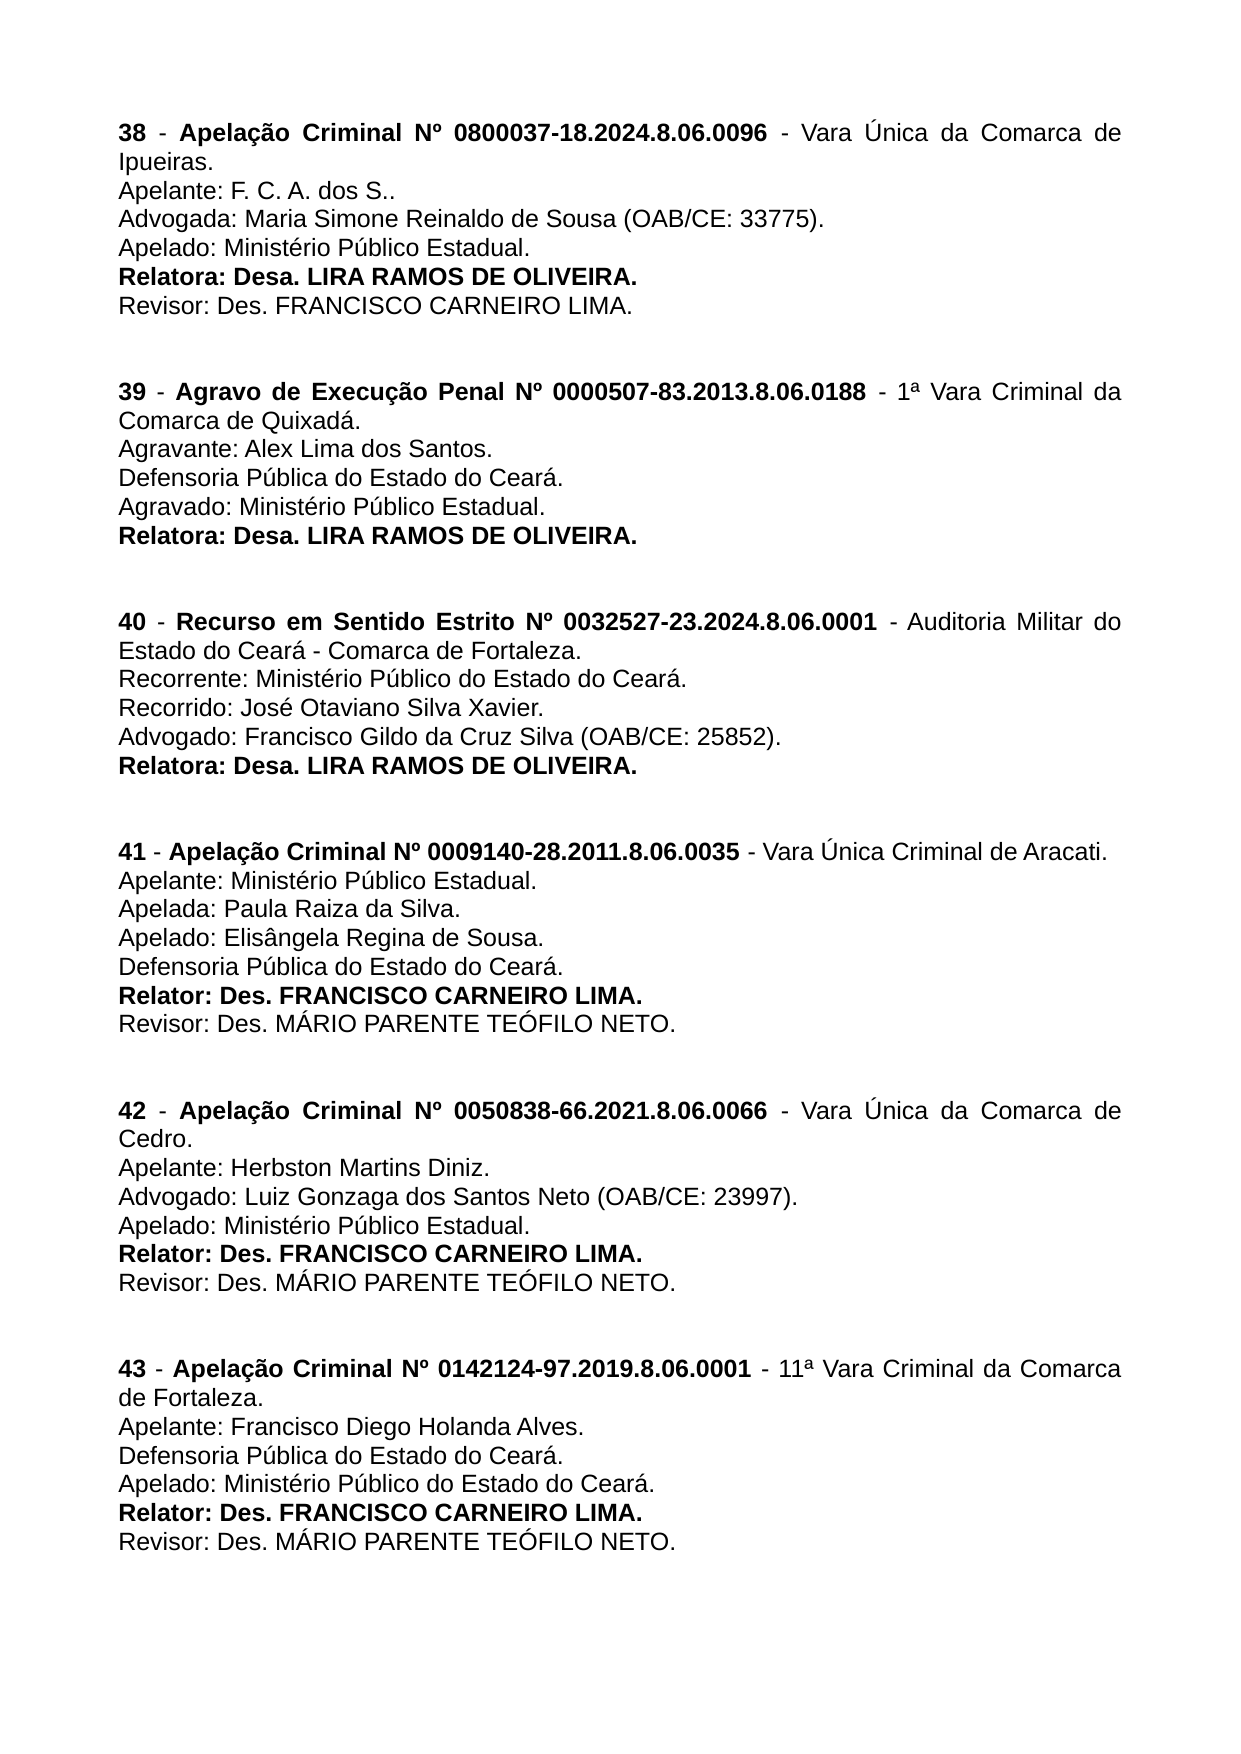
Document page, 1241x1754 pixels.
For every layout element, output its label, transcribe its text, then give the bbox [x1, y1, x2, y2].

text 43 - Apelação Criminal Nº 0142124-97.2019.8.06.0001 - 11ª Vara Criminal da Comarca de Fortaleza. [118, 1354, 1122, 1412]
text Apelado: Ministério Público do Estado do Ceará. [118, 1469, 1122, 1498]
text Apelante: Francisco Diego Holanda Alves. [118, 1412, 1122, 1441]
text Relator: Des. FRANCISCO CARNEIRO LIMA. [118, 1239, 1122, 1268]
text Revisor: Des. MÁRIO PARENTE TEÓFILO NETO. [118, 1268, 1122, 1297]
text 42 - Apelação Criminal Nº 0050838-66.2021.8.06.0066 - Vara Única da Comarca de Cedro. [118, 1096, 1122, 1153]
text Relatora: Desa. LIRA RAMOS DE OLIVEIRA. [118, 521, 1122, 549]
text 38 - Apelação Criminal Nº 0800037-18.2024.8.06.0096 - Vara Única da Comarca de Ipueiras. [118, 118, 1122, 176]
text Revisor: Des. MÁRIO PARENTE TEÓFILO NETO. [118, 1009, 1122, 1038]
text Advogado: Luiz Gonzaga dos Santos Neto (OAB/CE: 23997). [118, 1182, 1122, 1211]
text Apelante: Ministério Público Estadual. [118, 866, 1122, 894]
text Apelado: Ministério Público Estadual. [118, 1211, 1122, 1239]
text 40 - Recurso em Sentido Estrito Nº 0032527-23.2024.8.06.0001 - Auditoria Militar do Estado do Ceará - Comarca de Fortaleza. [118, 607, 1122, 664]
text Advogado: Francisco Gildo da Cruz Silva (OAB/CE: 25852). [118, 722, 1122, 751]
text Revisor: Des. MÁRIO PARENTE TEÓFILO NETO. [118, 1527, 1122, 1556]
text Recorrido: José Otaviano Silva Xavier. [118, 693, 1122, 722]
text Defensoria Pública do Estado do Ceará. [118, 1441, 1122, 1469]
text Revisor: Des. FRANCISCO CARNEIRO LIMA. [118, 291, 1122, 319]
text Relatora: Desa. LIRA RAMOS DE OLIVEIRA. [118, 751, 1122, 779]
text 39 - Agravo de Execução Penal Nº 0000507-83.2013.8.06.0188 - 1ª Vara Criminal da Comarca de Quixadá. [118, 377, 1122, 434]
text Relator: Des. FRANCISCO CARNEIRO LIMA. [118, 1498, 1122, 1527]
text Advogada: Maria Simone Reinaldo de Sousa (OAB/CE: 33775). [118, 204, 1122, 233]
text Defensoria Pública do Estado do Ceará. [118, 463, 1122, 492]
text Relatora: Desa. LIRA RAMOS DE OLIVEIRA. [118, 262, 1122, 291]
text Apelado: Elisângela Regina de Sousa. [118, 923, 1122, 952]
text Apelada: Paula Raiza da Silva. [118, 894, 1122, 923]
text Apelado: Ministério Público Estadual. [118, 233, 1122, 262]
text Relator: Des. FRANCISCO CARNEIRO LIMA. [118, 981, 1122, 1009]
text Agravante: Alex Lima dos Santos. [118, 434, 1122, 463]
text Agravado: Ministério Público Estadual. [118, 492, 1122, 521]
text Recorrente: Ministério Público do Estado do Ceará. [118, 664, 1122, 693]
text Defensoria Pública do Estado do Ceará. [118, 952, 1122, 981]
text Apelante: Herbston Martins Diniz. [118, 1153, 1122, 1182]
text Apelante: F. C. A. dos S.. [118, 176, 1122, 204]
text 41 - Apelação Criminal Nº 0009140-28.2011.8.06.0035 - Vara Única Criminal de Aracati. [118, 837, 1122, 866]
